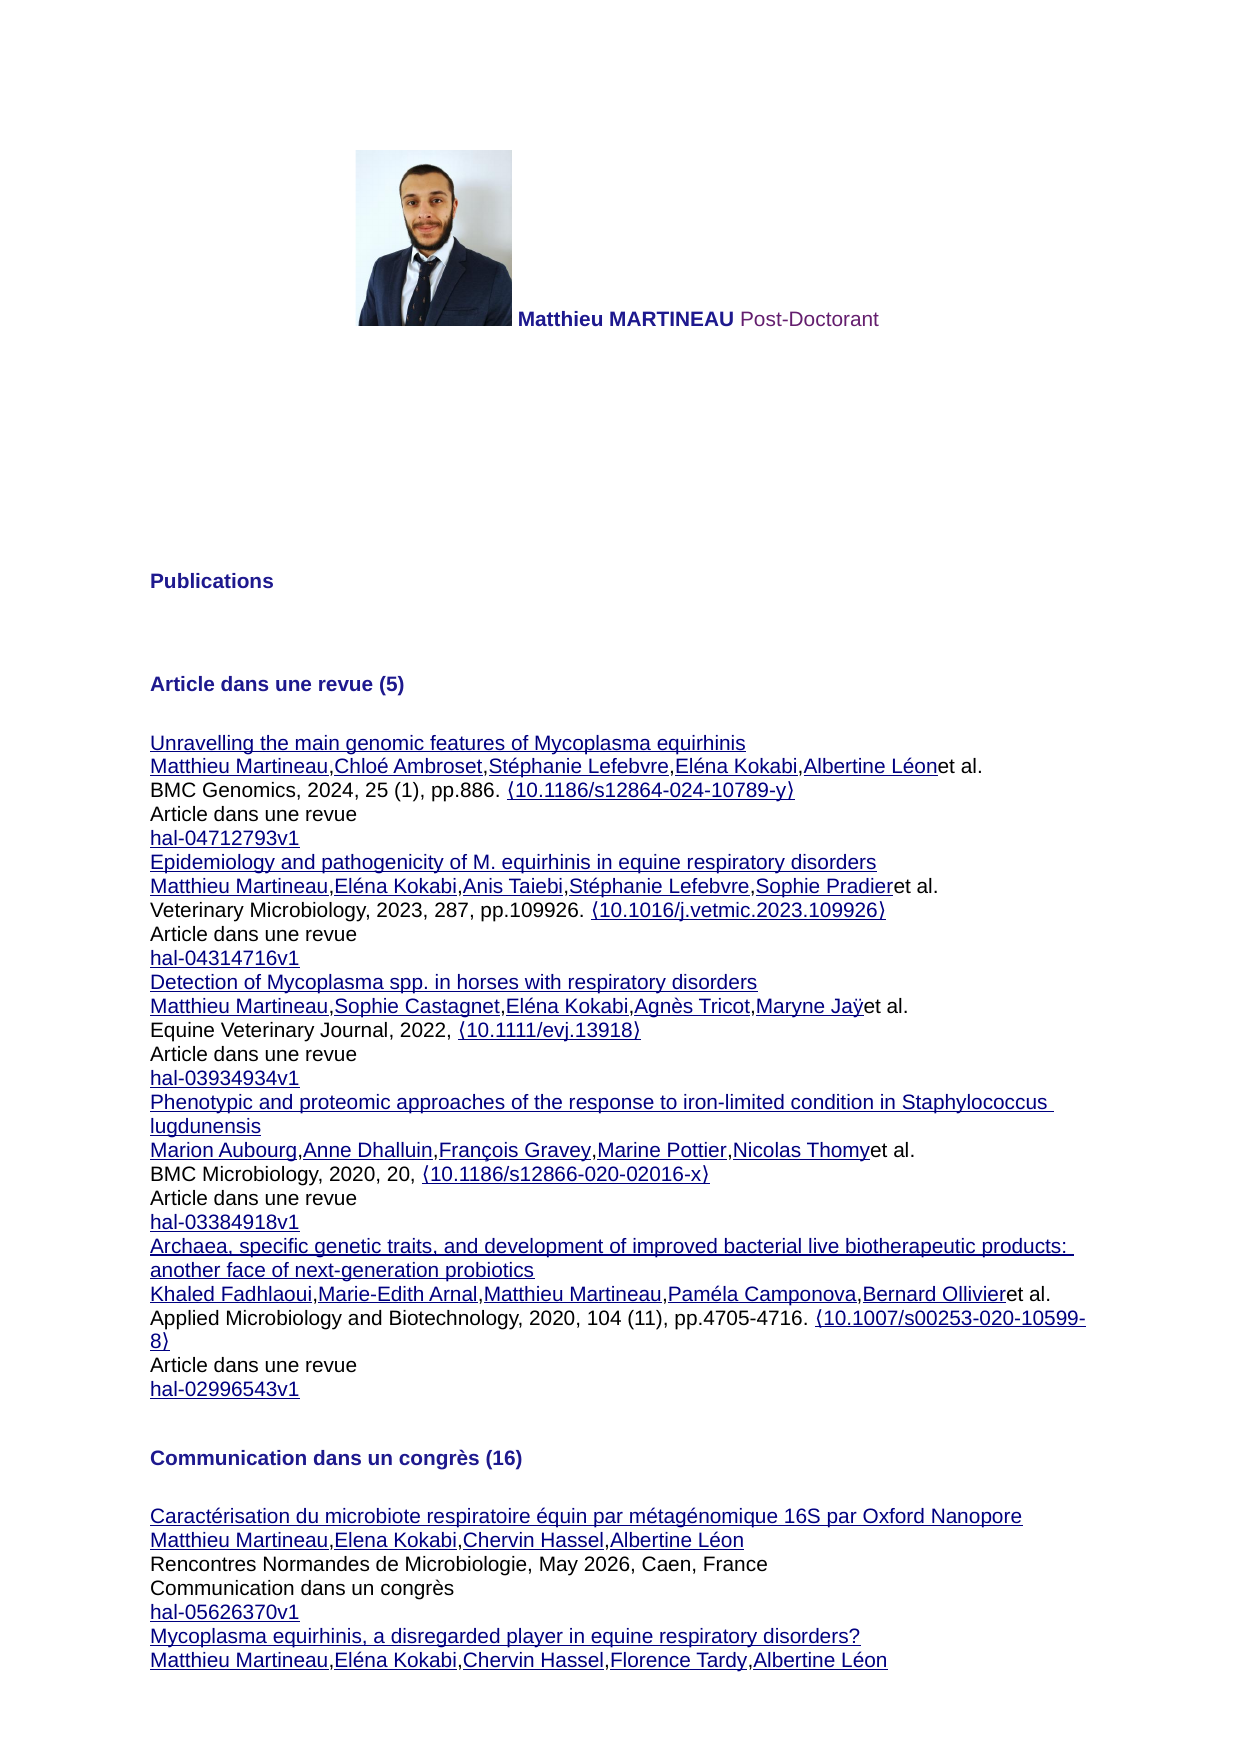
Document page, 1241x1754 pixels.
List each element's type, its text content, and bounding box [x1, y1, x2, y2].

subtitle Publications [150, 569, 1090, 593]
subtitle Article dans une revue (5) [150, 672, 1090, 696]
table_cell Phenotypic and proteomic approaches of the response to iron-limited condition in Staphylococcus lugdunensis Marion Aubourg,Anne Dhalluin,François Gravey,Marine Pottier,Nicolas Thomyet al. BMC Microbiology, 2020, 20, ⟨10.1186/s12866-020-02016-x⟩ Article dans une revue hal-03384918v1 [150, 1090, 1090, 1233]
subtitle Matthieu MARTINEAU Post-Doctorant [150, 150, 1090, 330]
table_cell Archaea, specific genetic traits, and development of improved bacterial live biotherapeutic products: another face of next-generation probiotics Khaled Fadhlaoui,Marie-Edith Arnal,Matthieu Martineau,Paméla Camponova,Bernard Ollivieret al. Applied Microbiology and Biotechnology, 2020, 104 (11), pp.4705-4716. ⟨10.1007/s00253-020-10599-8⟩ Article dans une revue hal-02996543v1 [150, 1234, 1090, 1401]
table_cell Epidemiology and pathogenicity of M. equirhinis in equine respiratory disorders Matthieu Martineau,Eléna Kokabi,Anis Taiebi,Stéphanie Lefebvre,Sophie Pradieret al. Veterinary Microbiology, 2023, 287, pp.109926. ⟨10.1016/j.vetmic.2023.109926⟩ Article dans une revue hal-04314716v1 [150, 850, 1090, 970]
table_header Caractérisation du microbiote respiratoire équin par métagénomique 16S par Oxford Nanopore Matthieu Martineau,Elena Kokabi,Chervin Hassel,Albertine Léon Rencontres Normandes de Microbiologie, May 2026, Caen, France Communication dans un congrès hal-05626370v1 [150, 1504, 1090, 1624]
table_cell Mycoplasma equirhinis, a disregarded player in equine respiratory disorders? Matthieu Martineau,Eléna Kokabi,Chervin Hassel,Florence Tardy,Albertine Léon [150, 1624, 1090, 1672]
subtitle Communication dans un congrès (16) [150, 1446, 1090, 1470]
table_cell Detection of Mycoplasma spp. in horses with respiratory disorders Matthieu Martineau,Sophie Castagnet,Eléna Kokabi,Agnès Tricot,Maryne Jaÿet al. Equine Veterinary Journal, 2022, ⟨10.1111/evj.13918⟩ Article dans une revue hal-03934934v1 [150, 970, 1090, 1090]
table_header Unravelling the main genomic features of Mycoplasma equirhinis Matthieu Martineau,Chloé Ambroset,Stéphanie Lefebvre,Eléna Kokabi,Albertine Léonet al. BMC Genomics, 2024, 25 (1), pp.886. ⟨10.1186/s12864-024-10789-y⟩ Article dans une revue hal-04712793v1 [150, 730, 1090, 850]
picture [355, 150, 512, 326]
